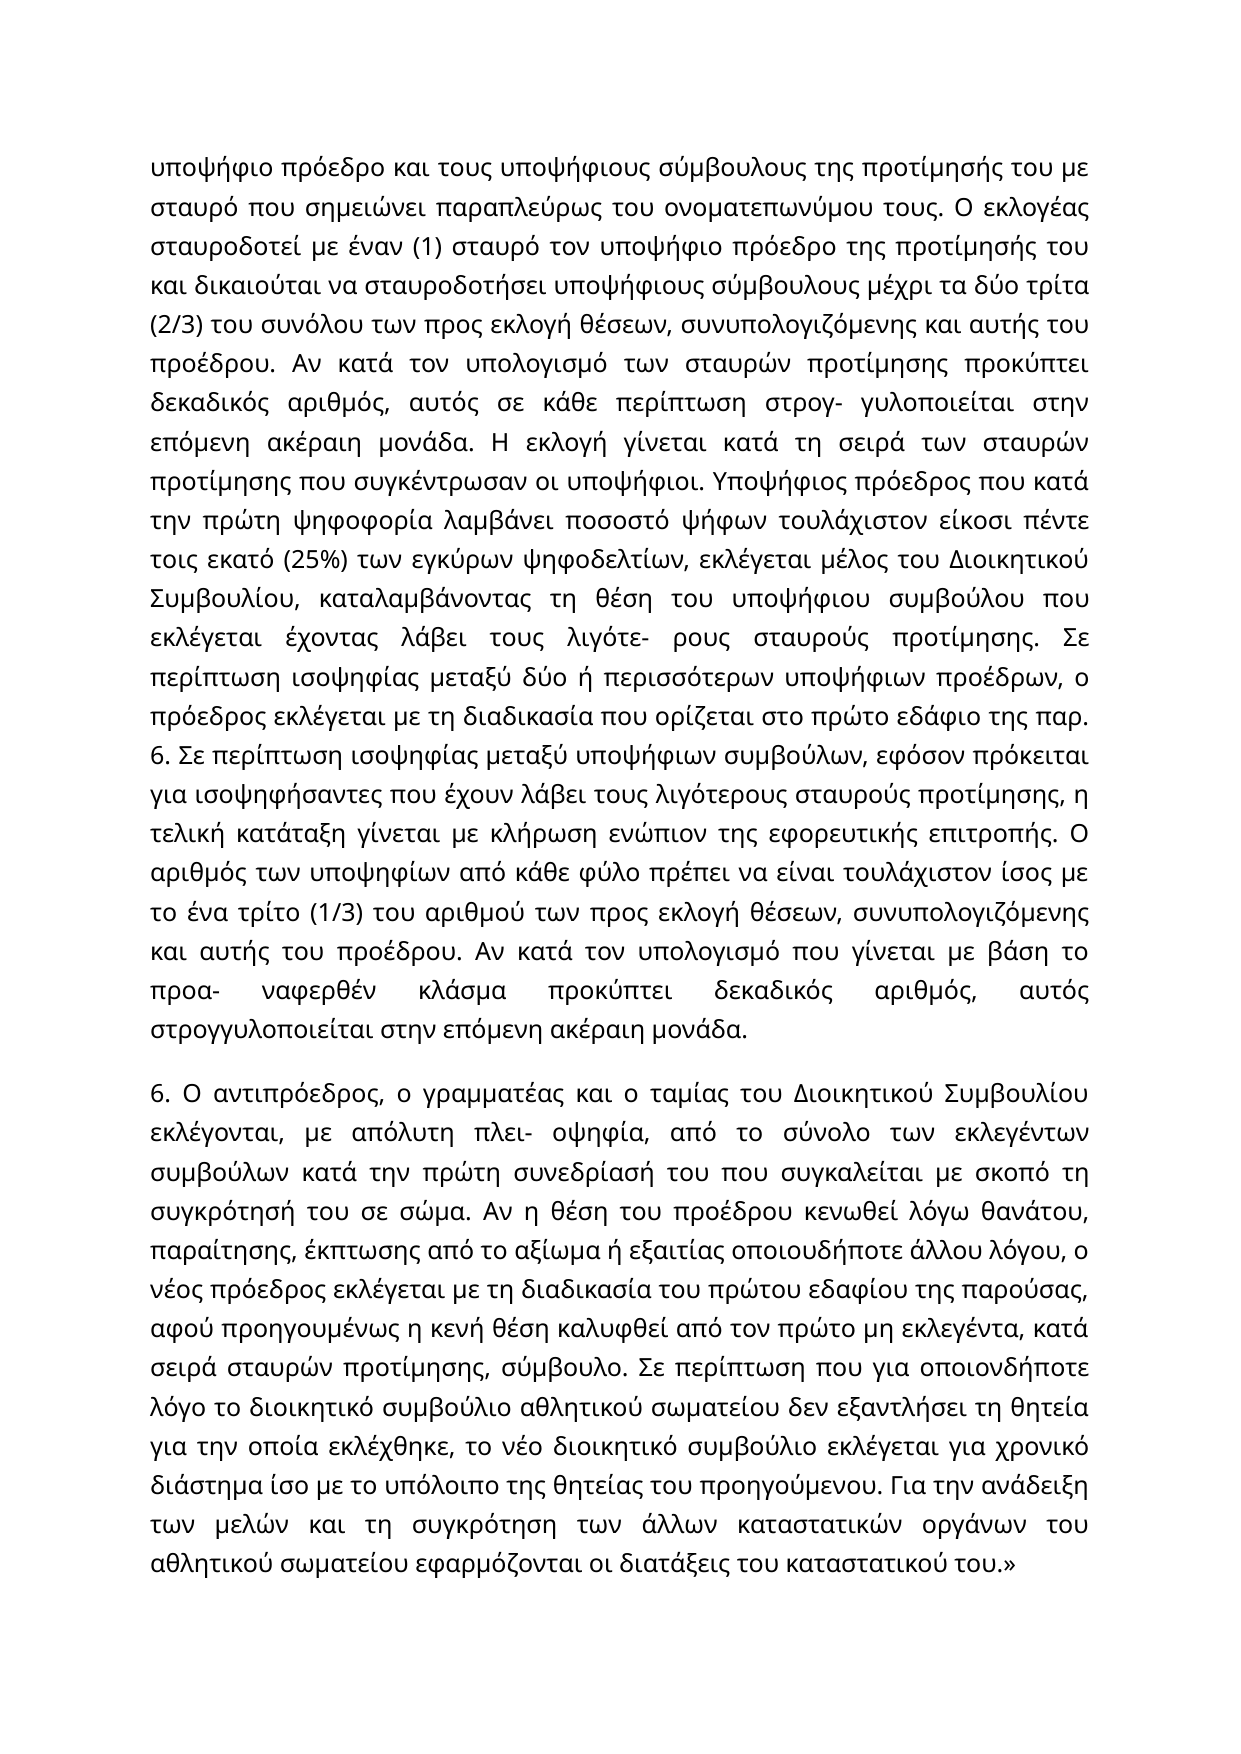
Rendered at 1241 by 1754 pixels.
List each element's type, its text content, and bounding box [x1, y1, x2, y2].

text 6. Ο αντιπρόεδρος, ο γραμματέας και ο ταμίας του Διοικητικού Συμβουλίου εκλέγονται, με απόλυτη πλει- οψηφία, από το σύνολο των εκλεγέντων συμβούλων κατά την πρώτη συνεδρίασή του που συγκαλείται με σκοπό τη συγκρότησή του σε σώμα. Αν η θέση του προέδρου κενωθεί λόγω θανάτου, παραίτησης, έκπτωσης από το αξίωμα ή εξαιτίας οποιουδήποτε άλλου λόγου, ο νέος πρόεδρος εκλέγεται με τη διαδικασία του πρώτου εδαφίου της παρούσας, αφού προηγουμένως η κενή θέση καλυφθεί από τον πρώτο μη εκλεγέντα, κατά σειρά σταυρών προτίμησης, σύμβουλο. Σε περίπτωση που για οποιονδήποτε λόγο το διοικητικό συμβούλιο αθλητικού σωματείου δεν εξαντλήσει τη θητεία για την οποία εκλέχθηκε, το νέο διοικητικό συμβούλιο εκλέγεται για χρονικό διάστημα ίσο με το υπόλοιπο της θητείας του προηγούμενου. Για την ανάδειξη των μελών και τη συγκρότηση των άλλων καταστατικών οργάνων του αθλητικού σωματείου εφαρμόζονται οι διατάξεις του καταστατικού του.» [150, 1076, 1090, 1580]
text υποψήφιο πρόεδρο και τους υποψήφιους σύμβουλους της προτίμησής του με σταυρό που σημειώνει παραπλεύρως του ονοματεπωνύμου τους. Ο εκλογέας σταυροδοτεί με έναν (1) σταυρό τον υποψήφιο πρόεδρο της προτίμησής του και δικαιούται να σταυροδοτήσει υποψήφιους σύμβουλους μέχρι τα δύο τρίτα (2/3) του συνόλου των προς εκλογή θέσεων, συνυπολογιζόμενης και αυτής του προέδρου. Αν κατά τον υπολογισμό των σταυρών προτίμησης προκύπτει δεκαδικός αριθμός, αυτός σε κάθε περίπτωση στρογ- γυλοποιείται στην επόμενη ακέραιη μονάδα. Η εκλογή γίνεται κατά τη σειρά των σταυρών προτίμησης που συγκέντρωσαν οι υποψήφιοι. Υποψήφιος πρόεδρος που κατά την πρώτη ψηφοφορία λαμβάνει ποσοστό ψήφων τουλάχιστον είκοσι πέντε τοις εκατό (25%) των εγκύρων ψηφοδελτίων, εκλέγεται μέλος του Διοικητικού Συμβουλίου, καταλαμβάνοντας τη θέση του υποψήφιου συμβούλου που εκλέγεται έχοντας λάβει τους λιγότε- ρους σταυρούς προτίμησης. Σε περίπτωση ισοψηφίας μεταξύ δύο ή περισσότερων υποψήφιων προέδρων, ο πρόεδρος εκλέγεται με τη διαδικασία που ορίζεται στο πρώτο εδάφιο της παρ. 6. Σε περίπτωση ισοψηφίας μεταξύ υποψήφιων συμβούλων, εφόσον πρόκειται για ισοψηφήσαντες που έχουν λάβει τους λιγότερους σταυρούς προτίμησης, η τελική κατάταξη γίνεται με κλήρωση ενώπιον της εφορευτικής επιτροπής. Ο αριθμός των υποψηφίων από κάθε φύλο πρέπει να είναι τουλάχιστον ίσος με το ένα τρίτο (1/3) του αριθμού των προς εκλογή θέσεων, συνυπολογιζόμενης και αυτής του προέδρου. Αν κατά τον υπολογισμό που γίνεται με βάση το προα- ναφερθέν κλάσμα προκύπτει δεκαδικός αριθμός, αυτός στρογγυλοποιείται στην επόμενη ακέραιη μονάδα. [150, 150, 1090, 1046]
